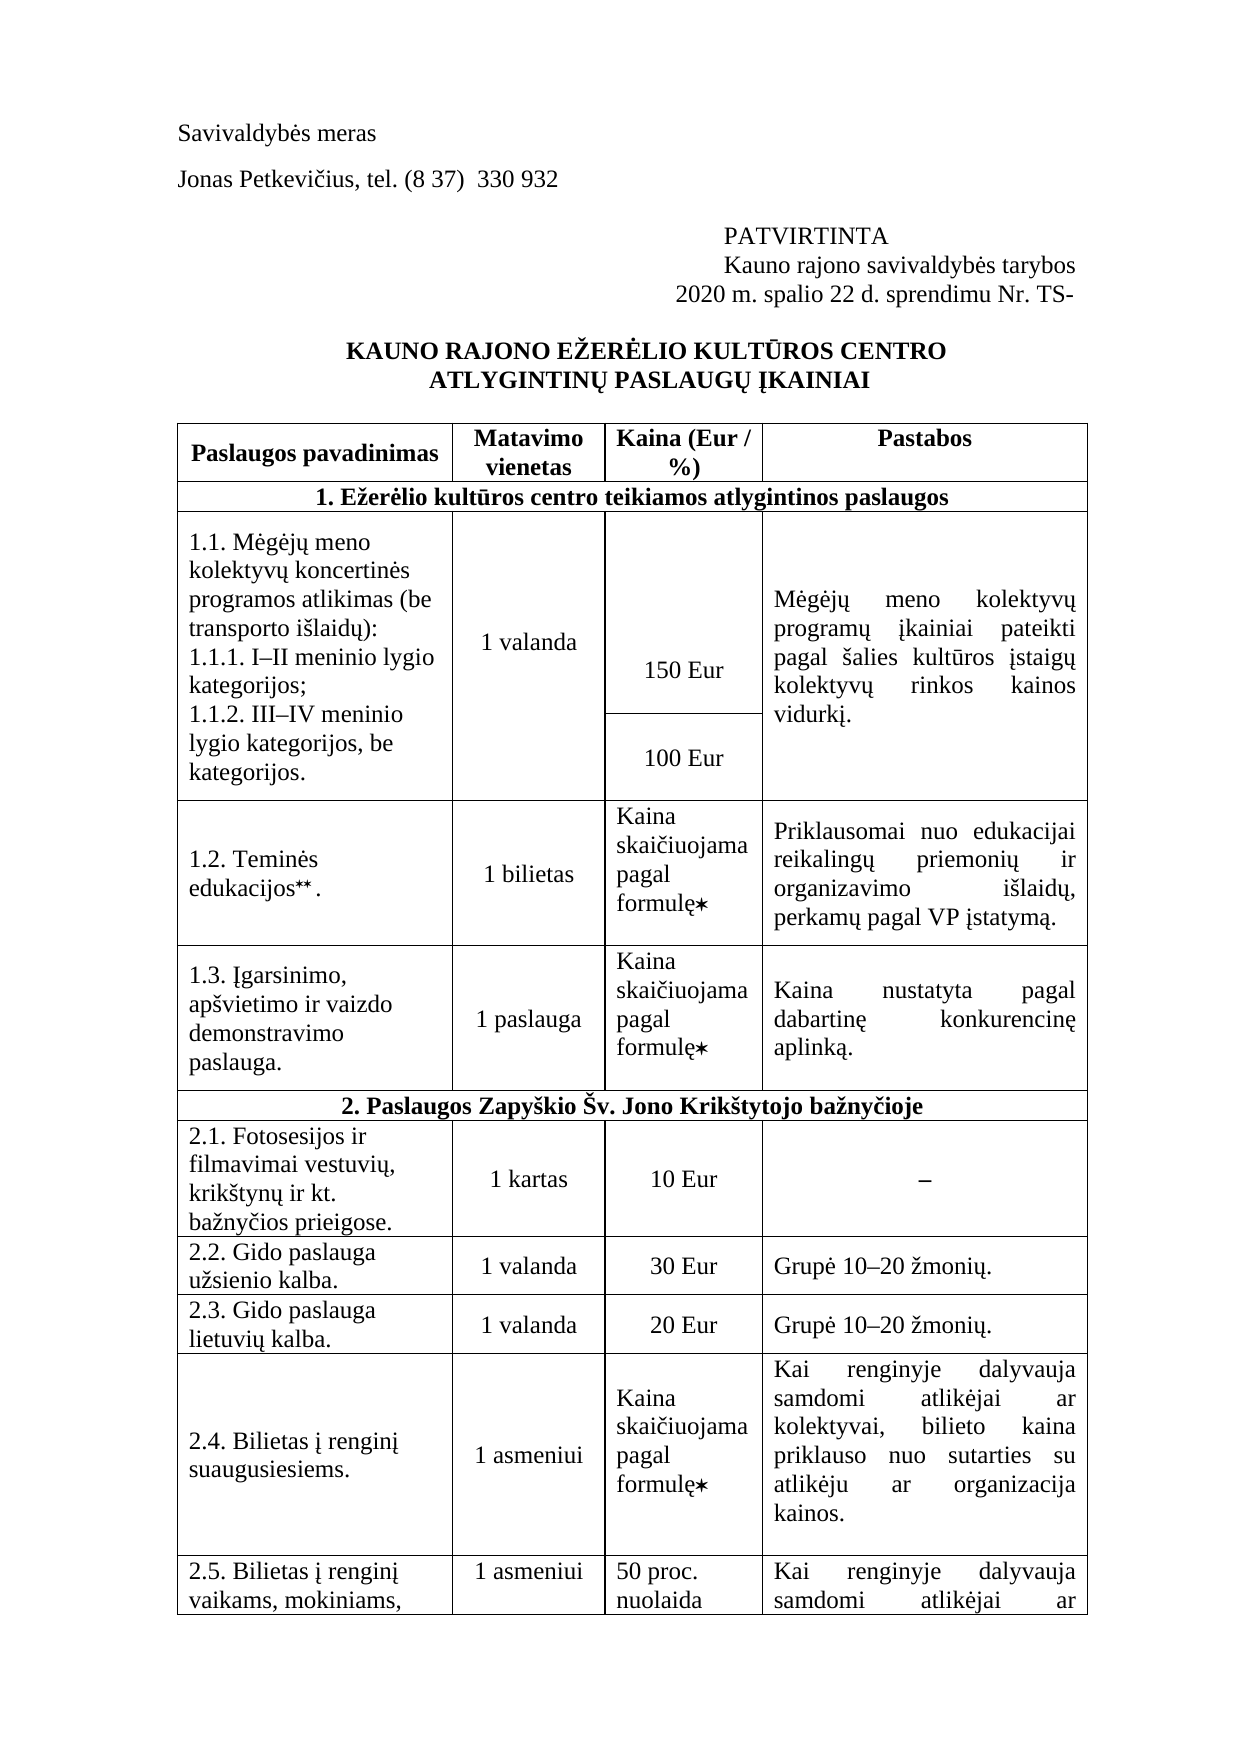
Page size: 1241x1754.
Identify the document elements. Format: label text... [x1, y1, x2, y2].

table_cell 2. Paslaugos Zapyškio Šv. Jono Krikštytojo bažnyčioje [178, 1091, 1087, 1120]
table_cell Kai renginyje dalyvauja samdomi atlikėjai ar kolektyvai, bilieto kaina priklauso nuo sutarties su atlikėju ar organizacija kainos. [763, 1354, 1087, 1555]
table_cell 2.5. Bilietas į renginį vaikams, mokiniams, [178, 1556, 452, 1614]
table_cell 1.1. Mėgėjų meno kolektyvų koncertinės programos atlikimas (be transporto išlaidų): 1.1.1. I–II meninio lygio kategorijos; 1.1.2. III–IV meninio lygio kategorijos, be kategorijos. [178, 512, 452, 800]
table_cell – [763, 1121, 1087, 1236]
text Savivaldybės meras [177, 118, 1122, 147]
table_cell Kaina skaičiuojama pagal formulę* [606, 801, 762, 945]
table_cell 1 bilietas [453, 801, 604, 945]
table_cell Kaina skaičiuojama pagal formulę* [606, 1354, 762, 1555]
table_cell 1 valanda [453, 1295, 604, 1353]
table_cell Kaina skaičiuojama pagal formulę* [606, 946, 762, 1090]
table_cell 1 asmeniui [453, 1556, 604, 1614]
table_cell 20 Eur [606, 1295, 762, 1353]
table_cell 2.2. Gido paslauga užsienio kalba. [178, 1237, 452, 1294]
table_cell 100 Eur [606, 714, 762, 800]
table_cell 1 asmeniui [453, 1354, 604, 1555]
text KAUNO RAJONO EŽERĖLIO KULTŪROS CENTRO [177, 336, 1122, 365]
table_cell 1 kartas [453, 1121, 604, 1236]
table_cell 1 valanda [453, 512, 604, 800]
table_header Matavimo vienetas [453, 424, 604, 481]
table_cell Mėgėjų meno kolektyvų programų įkainiai pateikti pagal šalies kultūros įstaigų kolektyvų rinkos kainos vidurkį. [763, 512, 1087, 800]
table_cell 50 proc. nuolaida [606, 1556, 762, 1614]
text 2020 m. spalio 22 d. sprendimu Nr. TS- [177, 279, 1122, 307]
table_cell Grupė 10–20 žmonių. [763, 1237, 1087, 1294]
text PATVIRTINTA [447, 221, 1122, 250]
table_cell 1. Ežerėlio kultūros centro teikiamos atlygintinos paslaugos [178, 482, 1087, 511]
table_cell 1 valanda [453, 1237, 604, 1294]
table_cell 2.1. Fotosesijos ir filmavimai vestuvių, krikštynų ir kt. bažnyčios prieigose. [178, 1121, 452, 1236]
table_cell Kai renginyje dalyvauja samdomi atlikėjai ar [763, 1556, 1087, 1614]
table_cell Priklausomai nuo edukacijai reikalingų priemonių ir organizavimo išlaidų, perkamų pagal VP įstatymą. [763, 801, 1087, 945]
table_cell 1.3. Įgarsinimo, apšvietimo ir vaizdo demonstravimo paslauga. [178, 946, 452, 1090]
table_cell 2.3. Gido paslauga lietuvių kalba. [178, 1295, 452, 1353]
table_cell 1 paslauga [453, 946, 604, 1090]
table_cell Kaina nustatyta pagal dabartinę konkurencinę aplinką. [763, 946, 1087, 1090]
table_cell Grupė 10–20 žmonių. [763, 1295, 1087, 1353]
table_cell 2.4. Bilietas į renginį suaugusiesiems. [178, 1354, 452, 1555]
table_cell 1.2. Teminės edukacijos** . [178, 801, 452, 945]
text Jonas Petkevičius, tel. (8 37) 330 932 [177, 164, 1122, 192]
text ATLYGINTINŲ PASLAUGŲ ĮKAINIAI [177, 365, 1122, 394]
table_header Paslaugos pavadinimas [178, 424, 452, 481]
table_cell 150 Eur [606, 512, 762, 713]
text Kauno rajono savivaldybės tarybos [582, 250, 1122, 279]
table_header Kaina (Eur / %) [606, 424, 762, 481]
table_cell 30 Eur [606, 1237, 762, 1294]
table_header Pastabos [763, 424, 1087, 481]
table_cell 10 Eur [606, 1121, 762, 1236]
